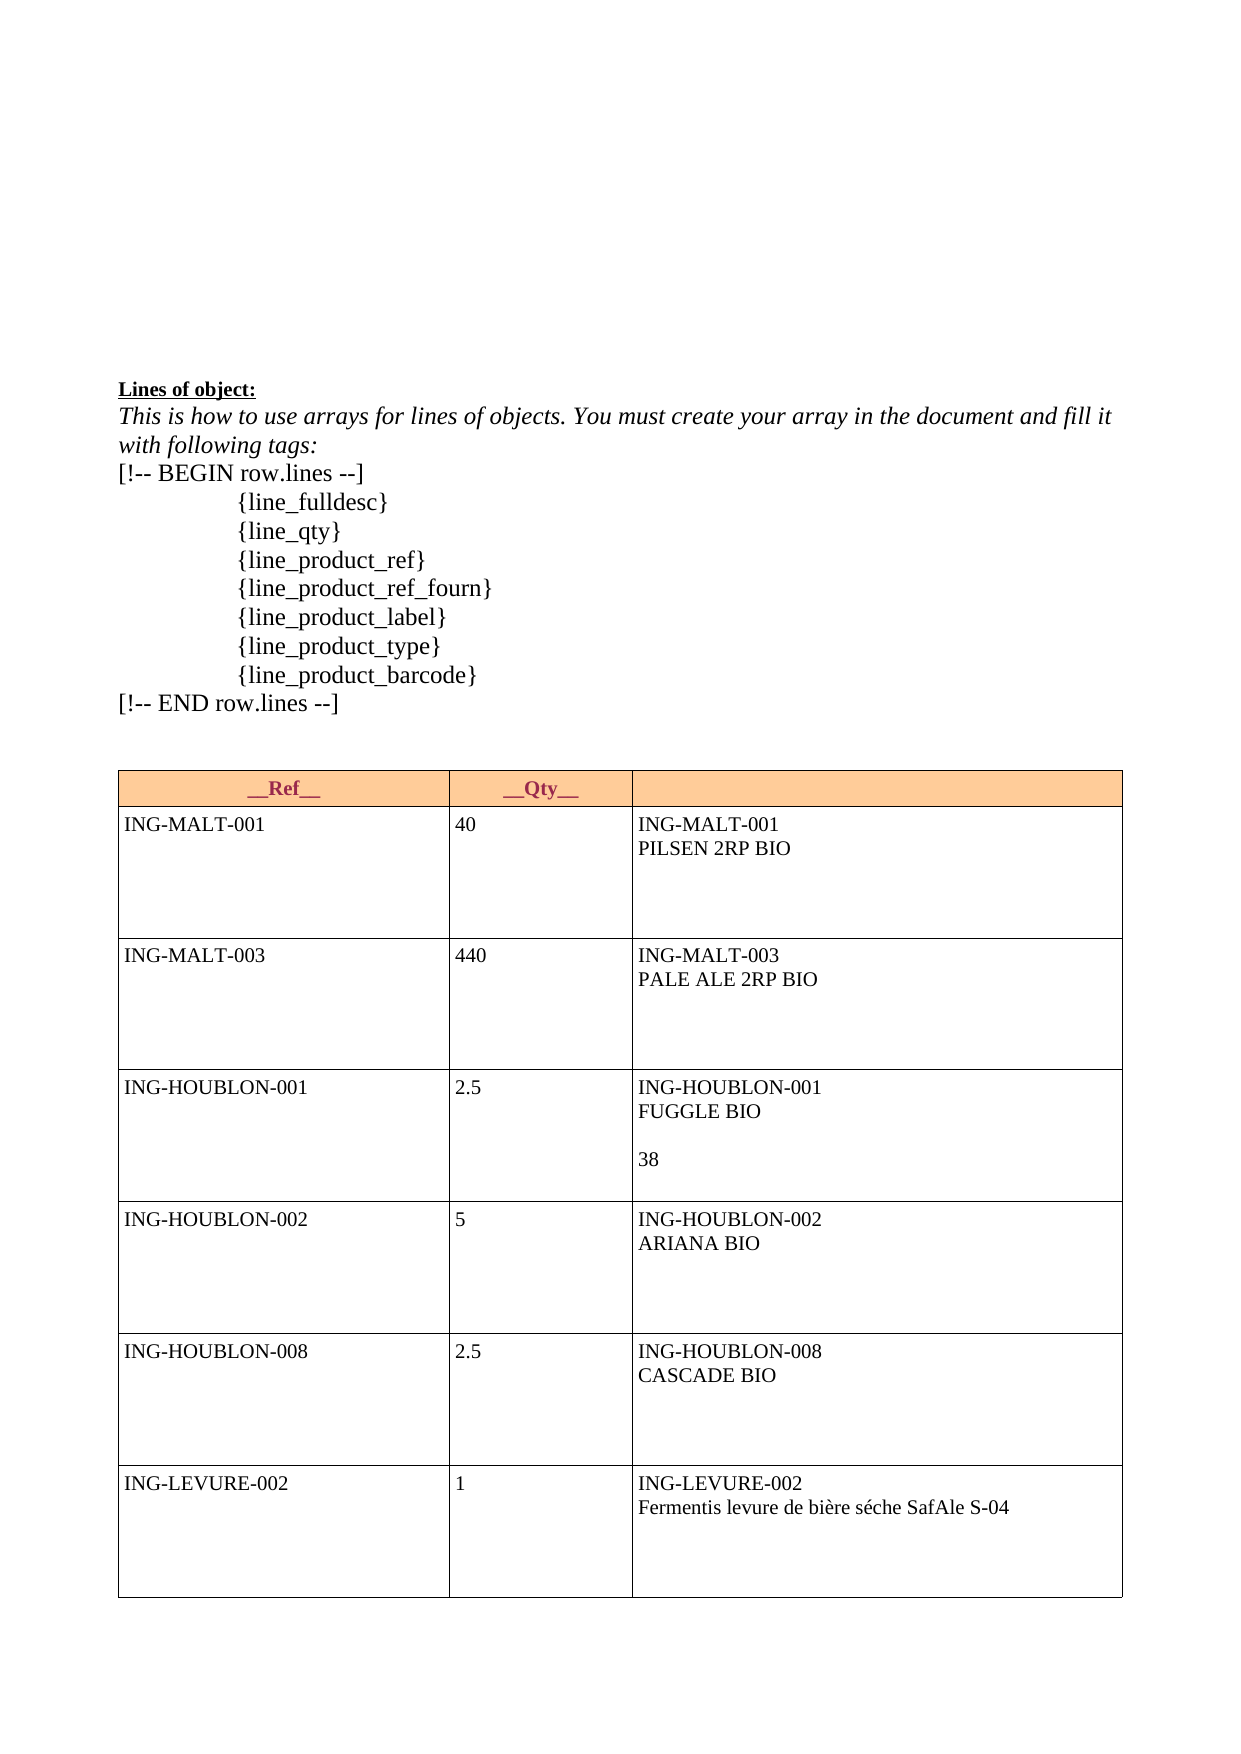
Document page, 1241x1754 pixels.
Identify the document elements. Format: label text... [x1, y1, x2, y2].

text {line_product_ref} [118, 545, 1122, 573]
table_cell ING-MALT-003 PALE ALE 2RP BIO [633, 939, 1122, 1069]
table_cell ING-LEVURE-002 [119, 1466, 449, 1597]
table_cell ING-MALT-001 PILSEN 2RP BIO [633, 807, 1122, 938]
text {line_product_type} [118, 631, 1122, 660]
text {line_product_ref_fourn} [118, 573, 1122, 602]
table_cell ING-MALT-003 [119, 939, 449, 1069]
text This is how to use arrays for lines of objects. You must create your array in the document and fill it with following tags: [118, 401, 1122, 458]
table_cell ING-HOUBLON-008 [119, 1334, 449, 1465]
table_cell 2.5 [450, 1070, 632, 1201]
table_cell 5 [450, 1202, 632, 1333]
table_cell ING-HOUBLON-001 FUGGLE BIO 38 [633, 1070, 1122, 1201]
table_cell ING-HOUBLON-001 [119, 1070, 449, 1201]
table_header __Qty__ [450, 771, 632, 806]
table_header __Ref__ [119, 771, 449, 806]
table_cell ING-MALT-001 [119, 807, 449, 938]
text [!-- BEGIN row.lines --] [118, 458, 1122, 487]
table_cell 1 [450, 1466, 632, 1597]
text {line_product_barcode} [118, 660, 1122, 688]
text Lines of object: [118, 377, 1122, 401]
table_cell ING-LEVURE-002 Fermentis levure de bière séche SafAle S-04 [633, 1466, 1122, 1597]
table_cell ING-HOUBLON-002 ARIANA BIO [633, 1202, 1122, 1333]
text {line_product_label} [118, 602, 1122, 631]
text {line_qty} [118, 516, 1122, 545]
table_cell 2.5 [450, 1334, 632, 1465]
table_cell ING-HOUBLON-002 [119, 1202, 449, 1333]
table_cell 40 [450, 807, 632, 938]
table_cell 440 [450, 939, 632, 1069]
table_cell ING-HOUBLON-008 CASCADE BIO [633, 1334, 1122, 1465]
text {line_fulldesc} [118, 487, 1122, 516]
text [!-- END row.lines --] [118, 688, 1122, 717]
table_header [633, 771, 1122, 806]
